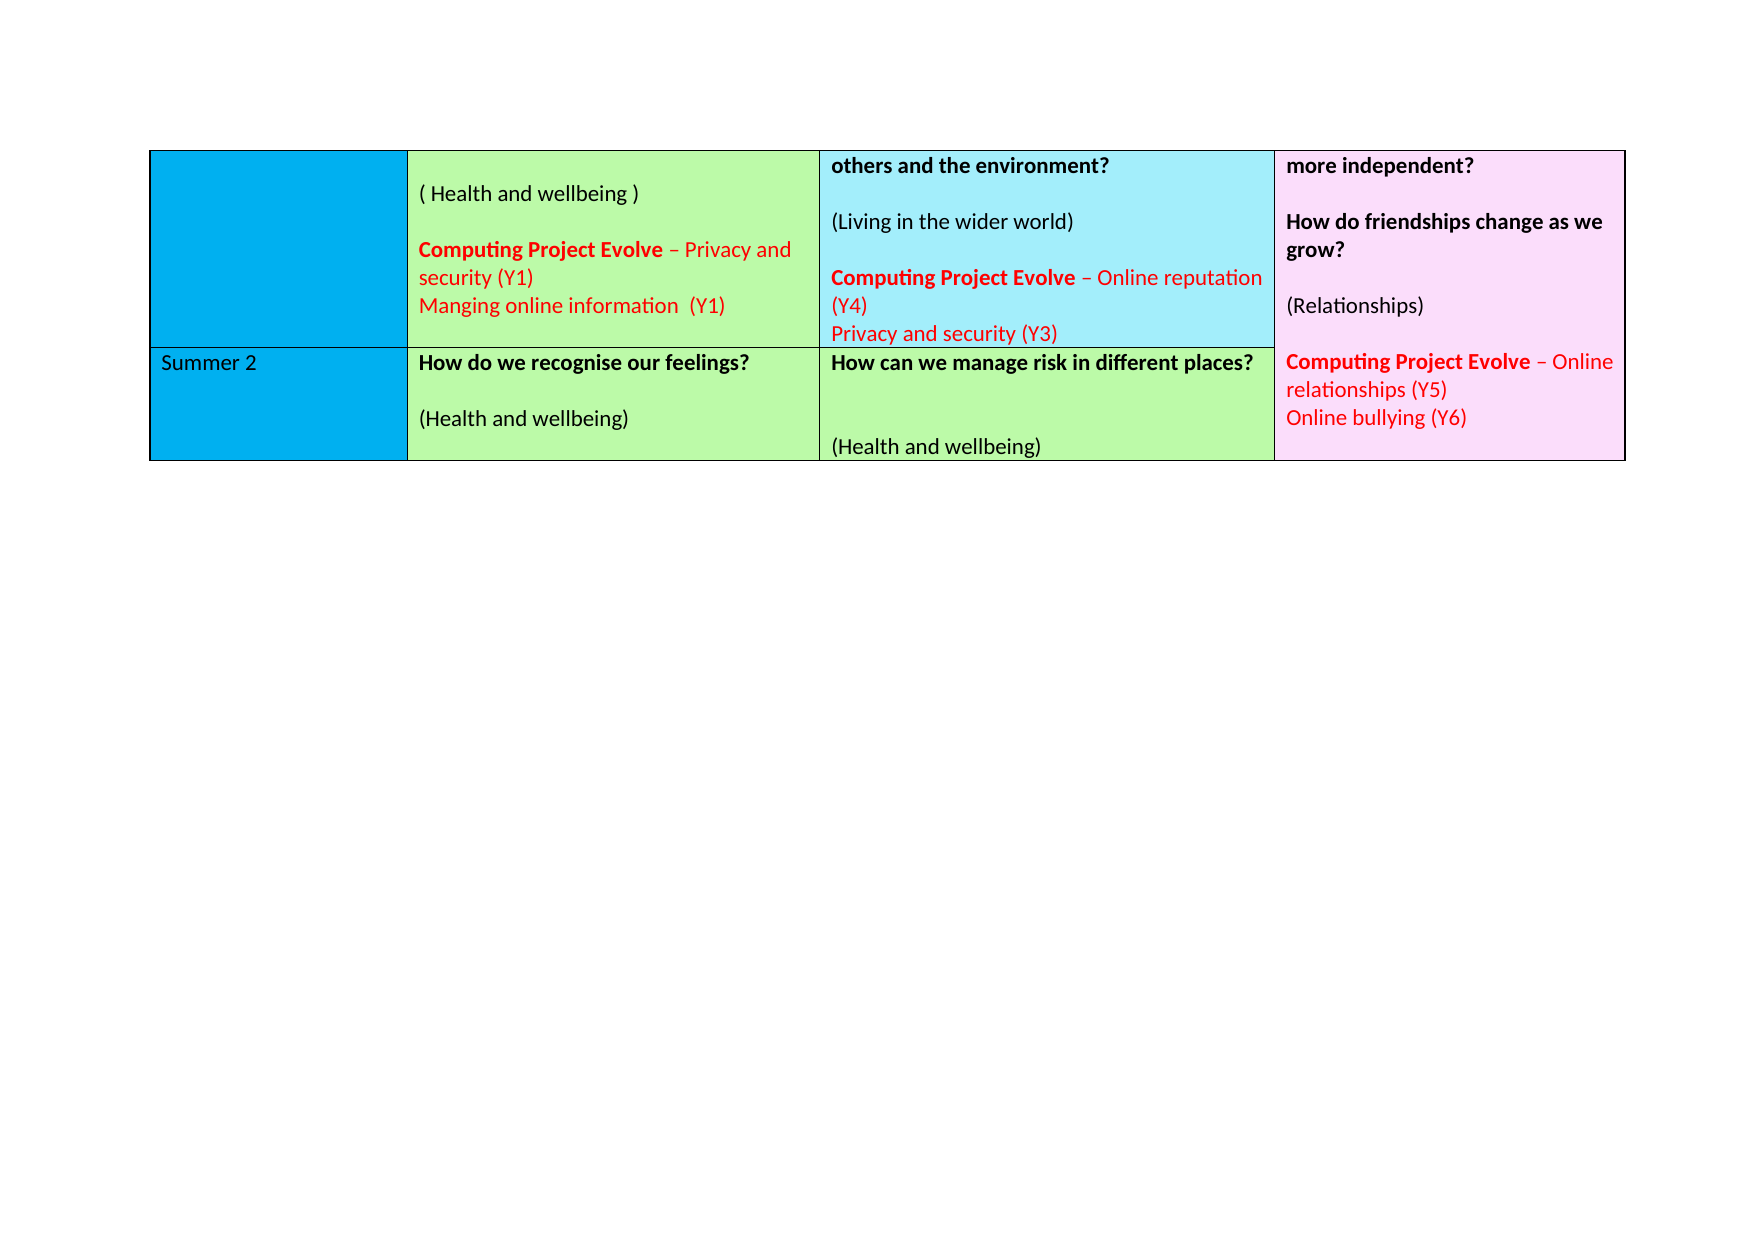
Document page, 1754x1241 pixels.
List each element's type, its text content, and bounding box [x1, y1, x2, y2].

table_cell How can we manage risk in different places? (Health and wellbeing) [820, 348, 1274, 460]
table_cell ( Health and wellbeing ) Computing Project Evolve – Privacy and security (Y1) Manging online information (Y1) [408, 151, 819, 347]
table_cell others and the environment? (Living in the wider world) Computing Project Evolve – Online reputation (Y4) Privacy and security (Y3) [820, 151, 1274, 347]
table_cell [151, 151, 407, 347]
table_cell Summer 2 [151, 348, 407, 460]
table_cell more independent? How do friendships change as we grow? (Relationships) Computing Project Evolve – Online relationships (Y5) Online bullying (Y6) [1275, 151, 1624, 460]
table_cell How do we recognise our feelings? (Health and wellbeing) [408, 348, 819, 460]
